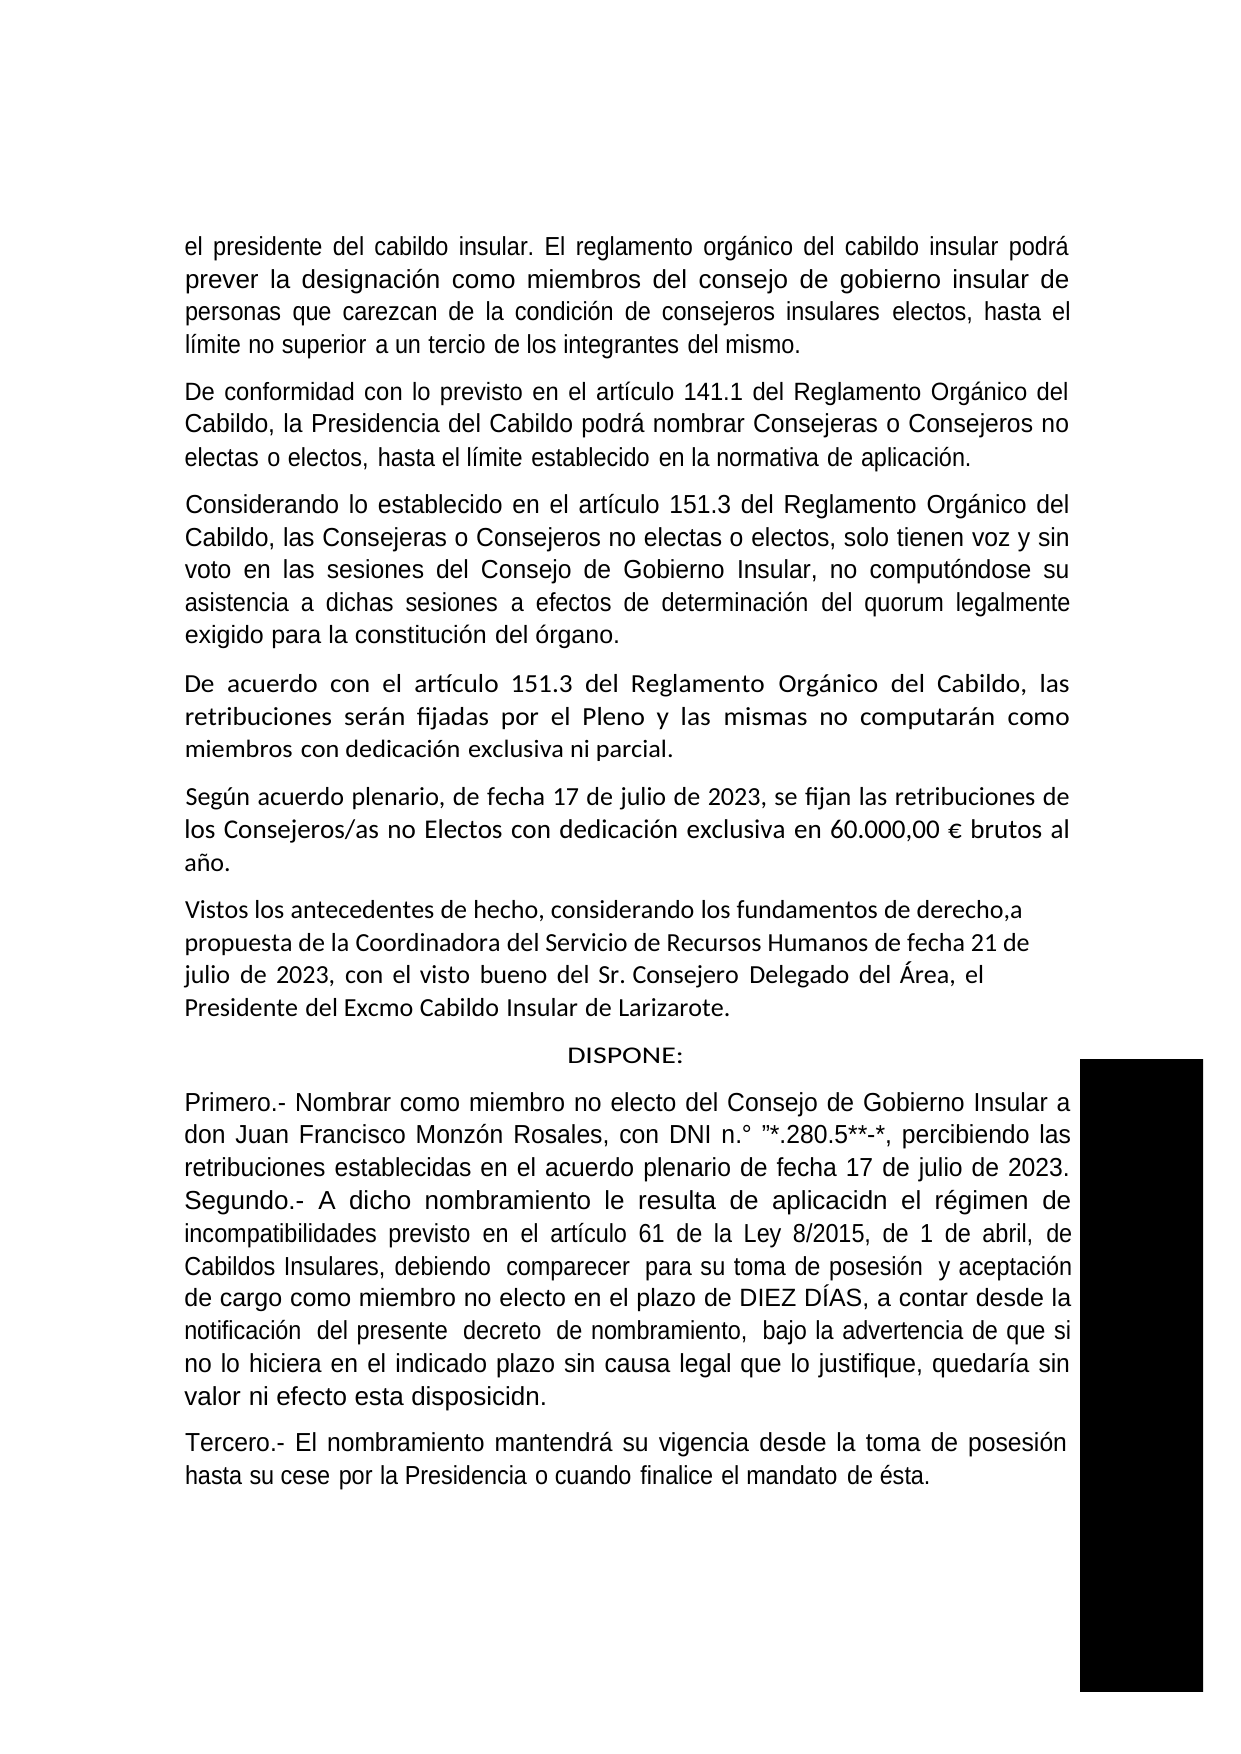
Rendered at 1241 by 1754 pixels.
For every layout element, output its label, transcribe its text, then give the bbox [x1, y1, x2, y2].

text Tercero.- El nombramiento mantendrá su vigencia desde la toma de posesión hasta su cese por la Presidencia o cuando finalice el mandato de ésta. [185, 1427, 1068, 1490]
picture [1080, 1059, 1204, 1692]
text el presidente del cabildo insular. El reglamento orgánico del cabildo insular podrá prever la designación como miembros del consejo de gobierno insular de personas que carezcan de la condición de consejeros insulares electos, hasta el límite no superior a un tercio de los integrantes del mismo. [184, 231, 1070, 359]
text Primero.- Nombrar como miembro no electo del Consejo de Gobierno Insular a don Juan Francisco Monzón Rosales, con DNI n.° ”*.280.5**-*, percibiendo las retribuciones establecidas en el acuerdo plenario de fecha 17 de julio de 2023. Segundo.- A dicho nombramiento le resulta de aplicacidn el régimen de incompatibilidades previsto en el artículo 61 de la Ley 8/2015, de 1 de abril, de Cabildos Insulares, debiendo comparecer para su toma de posesión y aceptación de cargo como miembro no electo en el plazo de DIEZ DÍAS, a contar desde la notificación del presente decreto de nombramiento, bajo la advertencia de que si no lo hiciera en el indicado plazo sin causa legal que lo justifique, quedaría sin valor ni efecto esta disposicidn. [184, 1087, 1072, 1411]
text Según acuerdo plenario, de fecha 17 de julio de 2023, se fijan las retribuciones de los Consejeros/as no Electos con dedicación exclusiva en 60.000,00 € brutos al año. [184, 780, 1072, 878]
text Vistos los antecedentes de hecho, considerando los fundamentos de derecho,a propuesta de la Coordinadora del Servicio de Recursos Humanos de fecha 21 de julio de 2023, con el visto bueno del Sr. Consejero Delegado del Área, el Presidente del Excmo Cabildo Insular de Larizarote. [184, 893, 1072, 1023]
text De acuerdo con el artículo 151.3 del Reglamento Orgánico del Cabildo, las retribuciones serán fijadas por el Pleno y las mismas no computarán como miembros con dedicación exclusiva ni parcial. [184, 667, 1070, 764]
text De conformidad con lo previsto en el artículo 141.1 del Reglamento Orgánico del Cabildo, la Presidencia del Cabildo podrá nombrar Consejeras o Consejeros no electas o electos, hasta el límite establecido en la normativa de aplicación. [184, 376, 1070, 471]
text DISPONE: [266, 1040, 985, 1069]
text Considerando lo establecido en el artículo 151.3 del Reglamento Orgánico del Cabildo, las Consejeras o Consejeros no electas o electos, solo tienen voz y sin voto en las sesiones del Consejo de Gobierno Insular, no computóndose su asistencia a dichas sesiones a efectos de determinación del quorum legalmente exigido para la constitución del órgano. [184, 489, 1071, 649]
